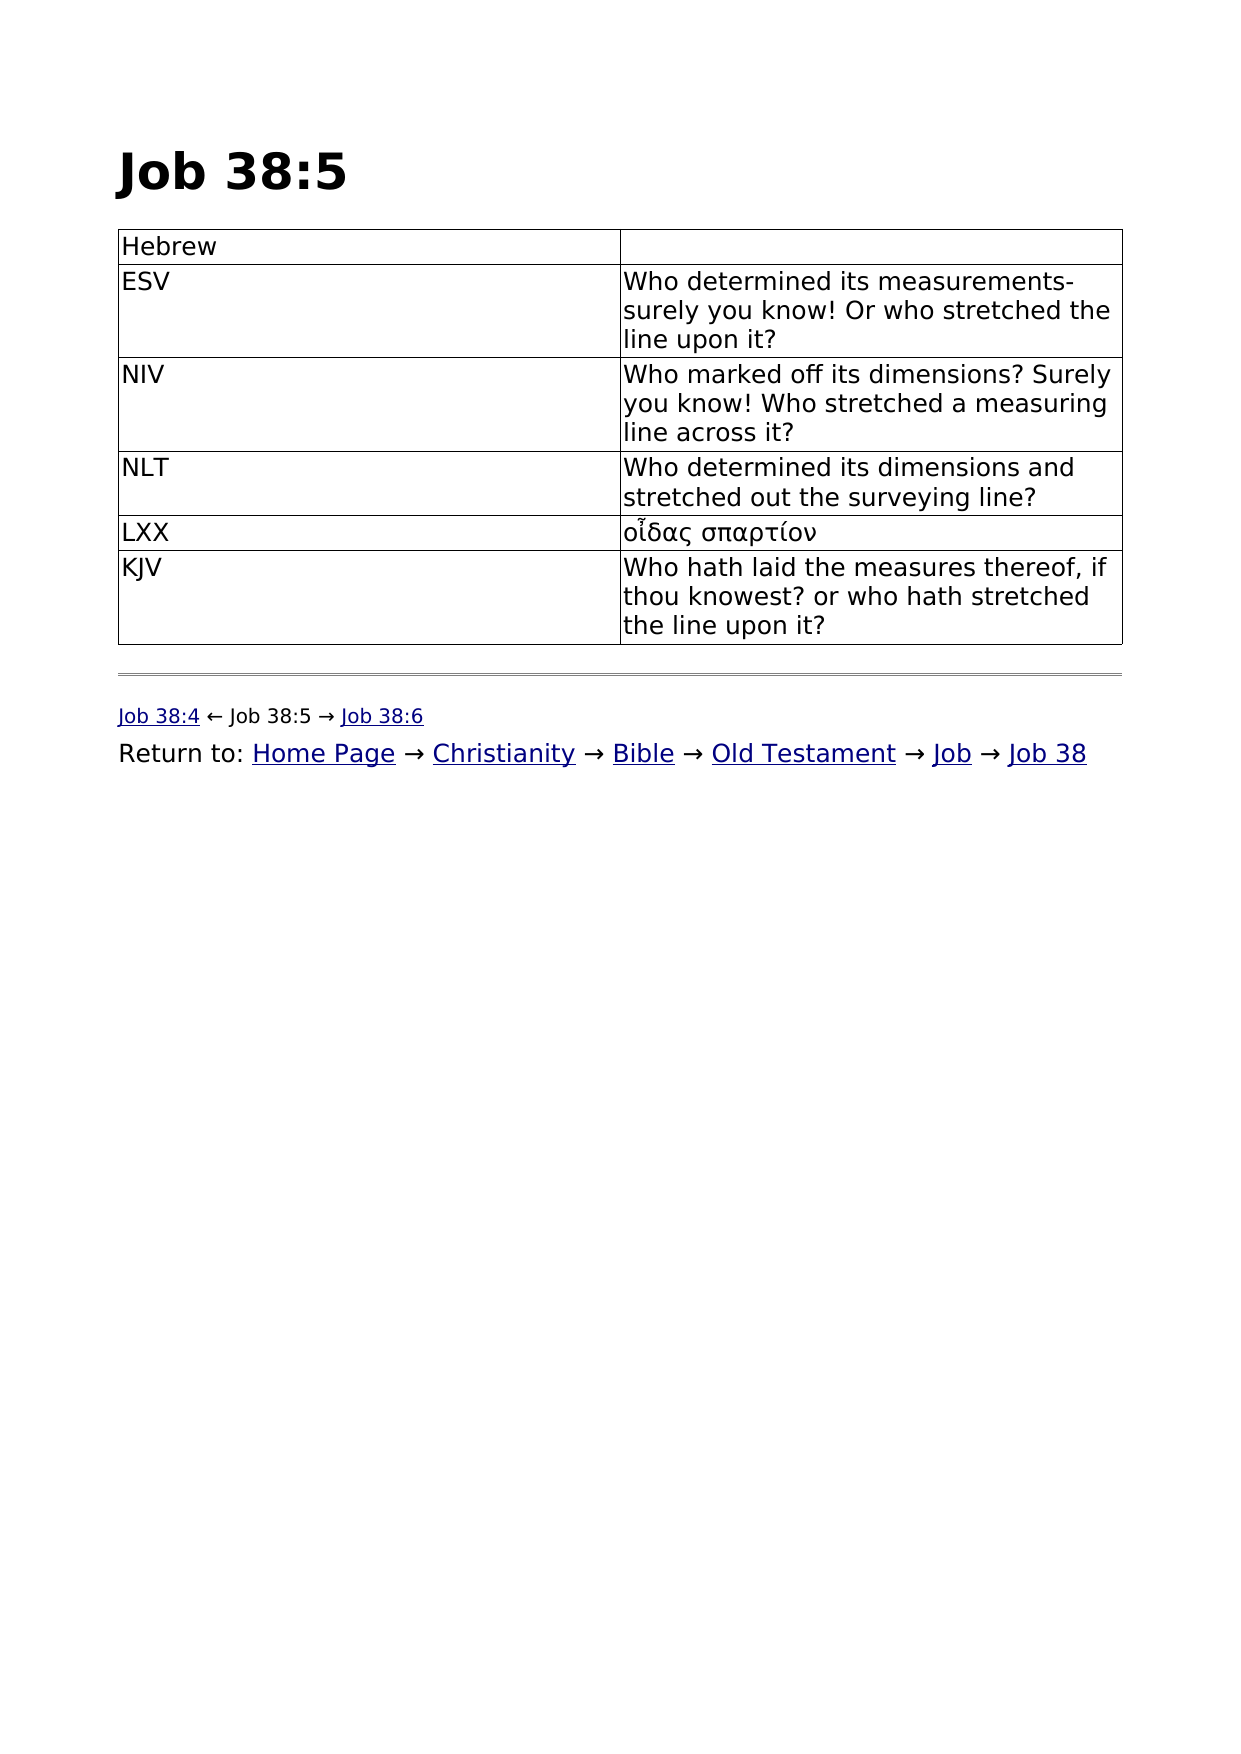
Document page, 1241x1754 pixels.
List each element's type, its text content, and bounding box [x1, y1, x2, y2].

table_cell Who determined its measurements- surely you know! Or who stretched the line upon it? [621, 265, 1122, 357]
table_cell Who determined its dimensions and stretched out the surveying line? [621, 452, 1122, 515]
table_cell ESV [119, 265, 620, 357]
subtitle Job 38:5 [118, 143, 1122, 201]
table_header [621, 230, 1122, 264]
text Job 38:4 ← Job 38:5 → Job 38:6 [118, 705, 1122, 739]
table_cell NLT [119, 452, 620, 515]
table_cell NIV [119, 358, 620, 451]
table_cell LXX [119, 516, 620, 550]
table_cell KJV [119, 551, 620, 643]
text Return to: Home Page → Christianity → Bible → Old Testament → Job → Job 38 [118, 739, 1122, 768]
table_header Hebrew [119, 230, 620, 264]
table_cell Who marked off its dimensions? Surely you know! Who stretched a measuring line across it? [621, 358, 1122, 451]
table_cell Who hath laid the measures thereof, if thou knowest? or who hath stretched the line upon it? [621, 551, 1122, 643]
table_cell οἶδας σπαρτίον [621, 516, 1122, 550]
